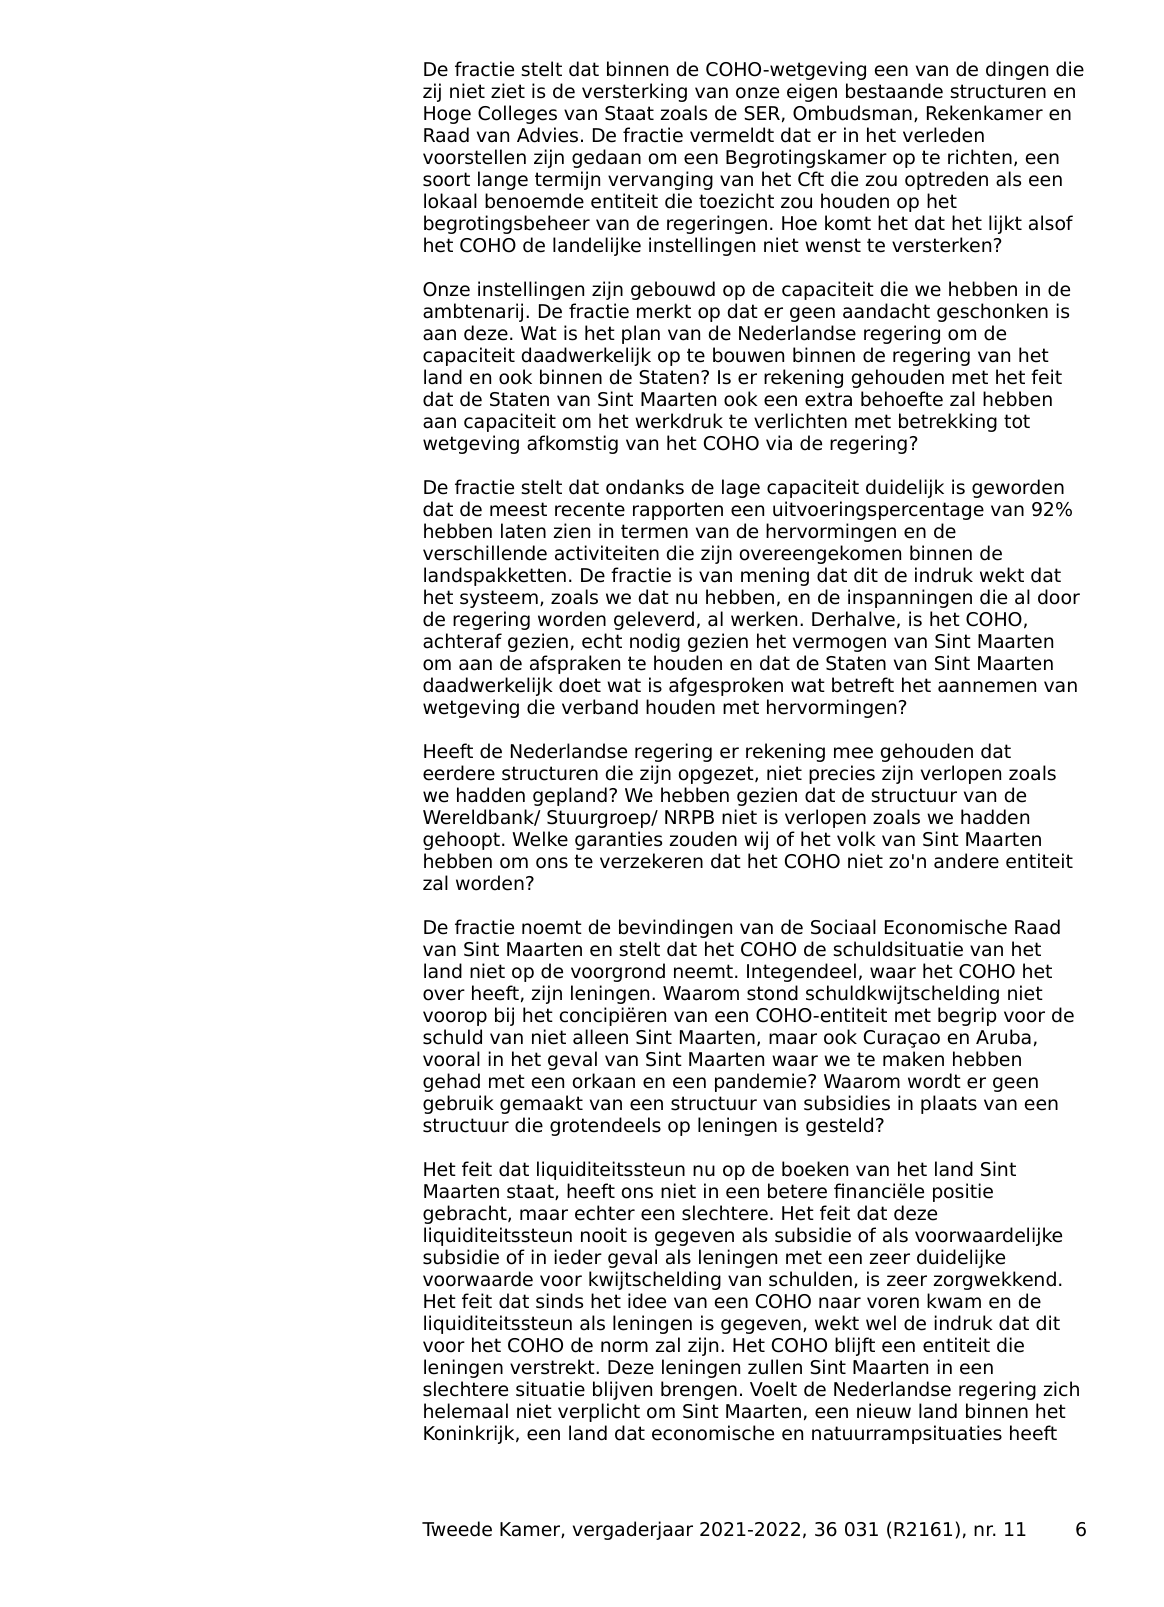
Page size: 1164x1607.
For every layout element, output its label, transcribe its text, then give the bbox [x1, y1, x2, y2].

text Het feit dat liquiditeitssteun nu op de boeken van het land Sint Maarten staat, heeft ons niet in een betere financiële positie gebracht, maar echter een slechtere. Het feit dat deze liquiditeitssteun nooit is gegeven als subsidie of als voorwaardelijke subsidie of in ieder geval als leningen met een zeer duidelijke voorwaarde voor kwijtschelding van schulden, is zeer zorgwekkend. Het feit dat sinds het idee van een COHO naar voren kwam en de liquiditeitssteun als leningen is gegeven, wekt wel de indruk dat dit voor het COHO de norm zal zijn. Het COHO blijft een entiteit die leningen verstrekt. Deze leningen zullen Sint Maarten in een slechtere situatie blijven brengen. Voelt de Nederlandse regering zich helemaal niet verplicht om Sint Maarten, een nieuw land binnen het Koninkrijk, een land dat economische en natuurrampsituaties heeft [422, 1159, 1087, 1445]
text Heeft de Nederlandse regering er rekening mee gehouden dat eerdere structuren die zijn opgezet, niet precies zijn verlopen zoals we hadden gepland? We hebben gezien dat de structuur van de Wereldbank/ Stuurgroep/ NRPB niet is verlopen zoals we hadden gehoopt. Welke garanties zouden wij of het volk van Sint Maarten hebben om ons te verzekeren dat het COHO niet zo'n andere entiteit zal worden? [422, 741, 1087, 895]
text De fractie noemt de bevindingen van de Sociaal Economische Raad van Sint Maarten en stelt dat het COHO de schuldsituatie van het land niet op de voorgrond neemt. Integendeel, waar het COHO het over heeft, zijn leningen. Waarom stond schuldkwijtschelding niet voorop bij het concipiëren van een COHO-entiteit met begrip voor de schuld van niet alleen Sint Maarten, maar ook Curaçao en Aruba, vooral in het geval van Sint Maarten waar we te maken hebben gehad met een orkaan en een pandemie? Waarom wordt er geen gebruik gemaakt van een structuur van subsidies in plaats van een structuur die grotendeels op leningen is gesteld? [422, 917, 1087, 1137]
text De fractie stelt dat ondanks de lage capaciteit duidelijk is geworden dat de meest recente rapporten een uitvoeringspercentage van 92% hebben laten zien in termen van de hervormingen en de verschillende activiteiten die zijn overeengekomen binnen de landspakketten. De fractie is van mening dat dit de indruk wekt dat het systeem, zoals we dat nu hebben, en de inspanningen die al door de regering worden geleverd, al werken. Derhalve, is het COHO, achteraf gezien, echt nodig gezien het vermogen van Sint Maarten om aan de afspraken te houden en dat de Staten van Sint Maarten daadwerkelijk doet wat is afgesproken wat betreft het aannemen van wetgeving die verband houden met hervormingen? [422, 477, 1087, 719]
text De fractie stelt dat binnen de COHO-wetgeving een van de dingen die zij niet ziet is de versterking van onze eigen bestaande structuren en Hoge Colleges van Staat zoals de SER, Ombudsman, Rekenkamer en Raad van Advies. De fractie vermeldt dat er in het verleden voorstellen zijn gedaan om een Begrotingskamer op te richten, een soort lange termijn vervanging van het Cft die zou optreden als een lokaal benoemde entiteit die toezicht zou houden op het begrotingsbeheer van de regeringen. Hoe komt het dat het lijkt alsof het COHO de landelijke instellingen niet wenst te versterken? [422, 59, 1087, 257]
text Onze instellingen zijn gebouwd op de capaciteit die we hebben in de ambtenarij. De fractie merkt op dat er geen aandacht geschonken is aan deze. Wat is het plan van de Nederlandse regering om de capaciteit daadwerkelijk op te bouwen binnen de regering van het land en ook binnen de Staten? Is er rekening gehouden met het feit dat de Staten van Sint Maarten ook een extra behoefte zal hebben aan capaciteit om het werkdruk te verlichten met betrekking tot wetgeving afkomstig van het COHO via de regering? [422, 279, 1087, 455]
